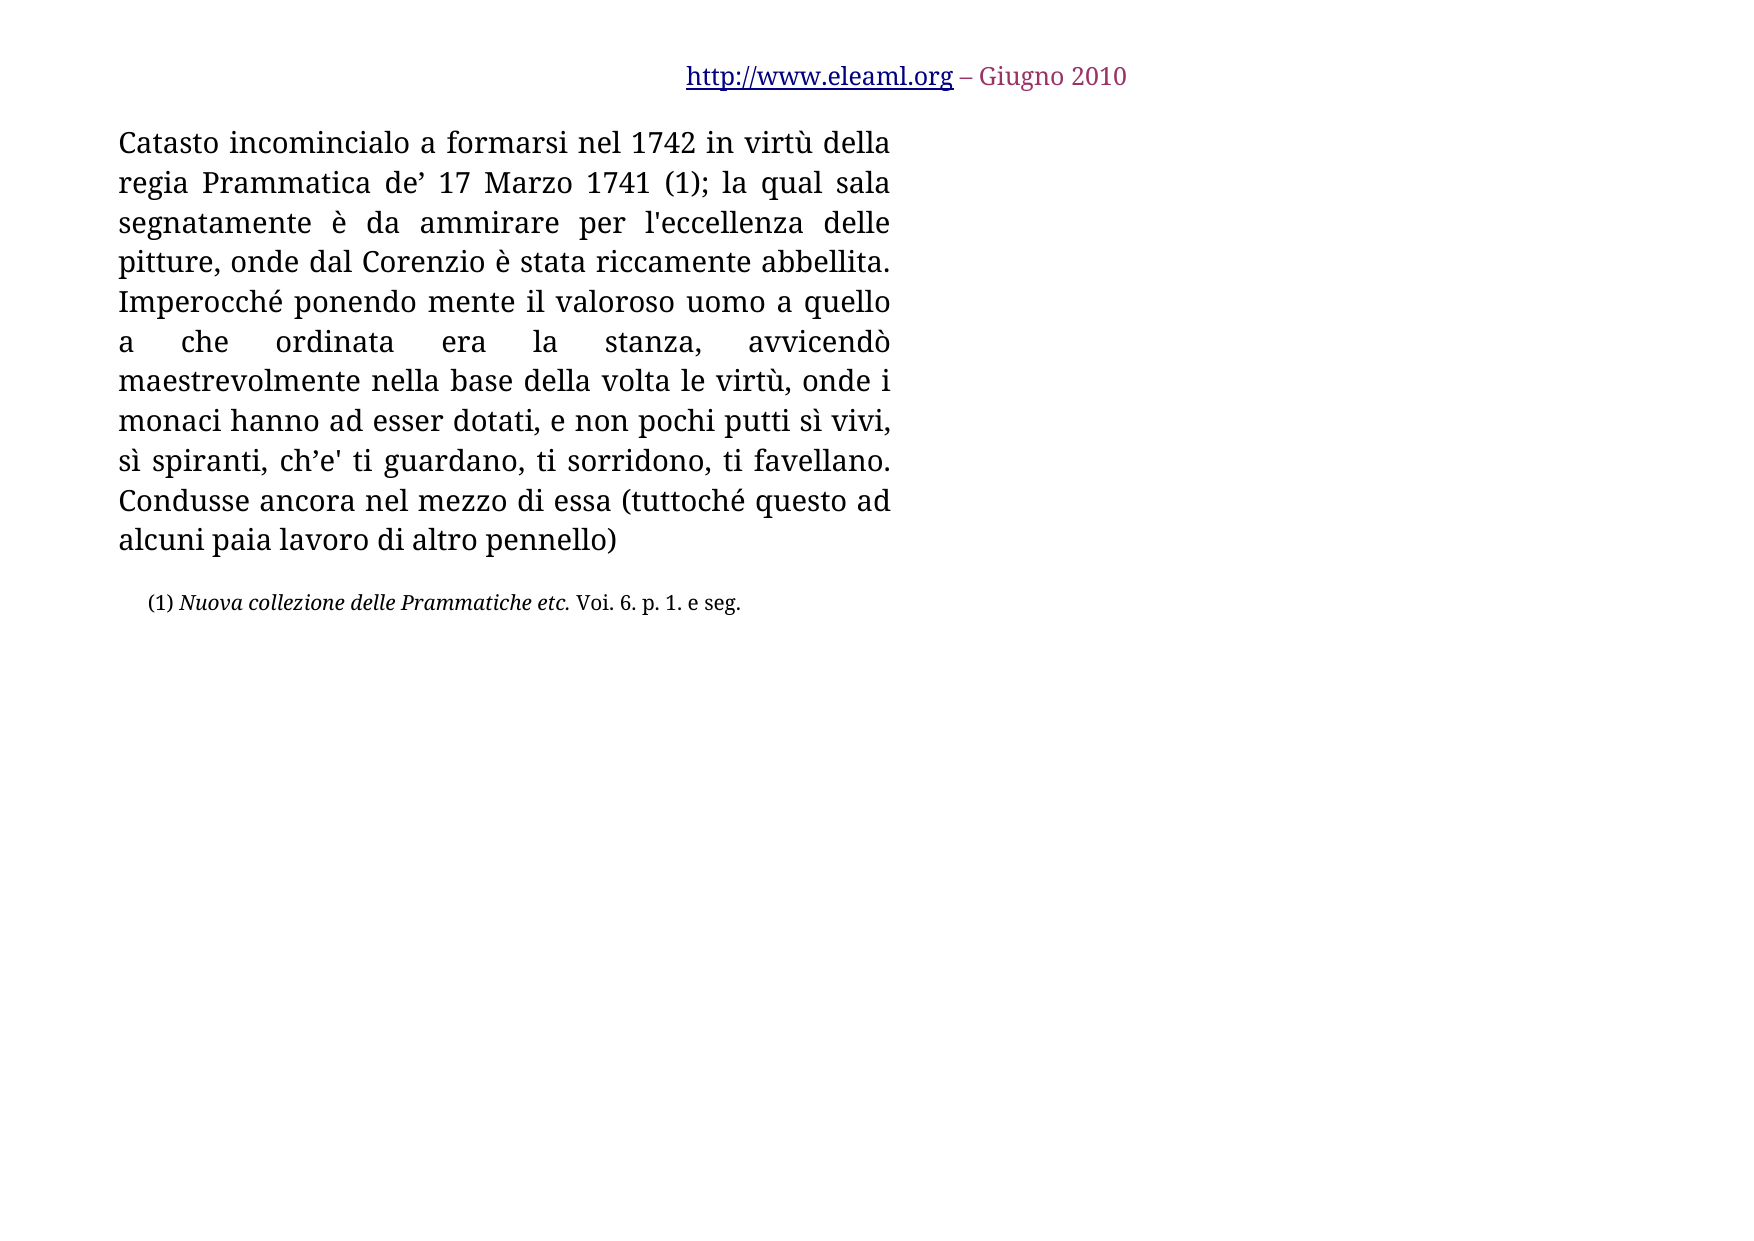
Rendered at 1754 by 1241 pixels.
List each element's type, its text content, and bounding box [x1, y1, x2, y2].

text Catasto incomincialo a formarsi nel 1742 in virtù della regia Prammatica de’ 17 Marzo 1741 (1); la qual sala segnatamente è da ammirare per l'eccellenza delle pitture, onde dal Corenzio è stata riccamente abbellita. Imperocché ponendo mente il valoroso uomo a quello a che ordinata era la stanza, avvicendò maestrevolmente nella base della volta le virtù, onde i monaci hanno ad esser dotati, e non pochi putti sì vivi, sì spiranti, ch’e' ti guardano, ti sorridono, ti favellano. Condusse ancora nel mezzo di essa (tuttoché questo ad alcuni paia lavoro di altro pennello) [118, 123, 892, 559]
text (1) Nuova collezione delle Prammatiche etc. Voi. 6. p. 1. e seg. [118, 588, 892, 616]
